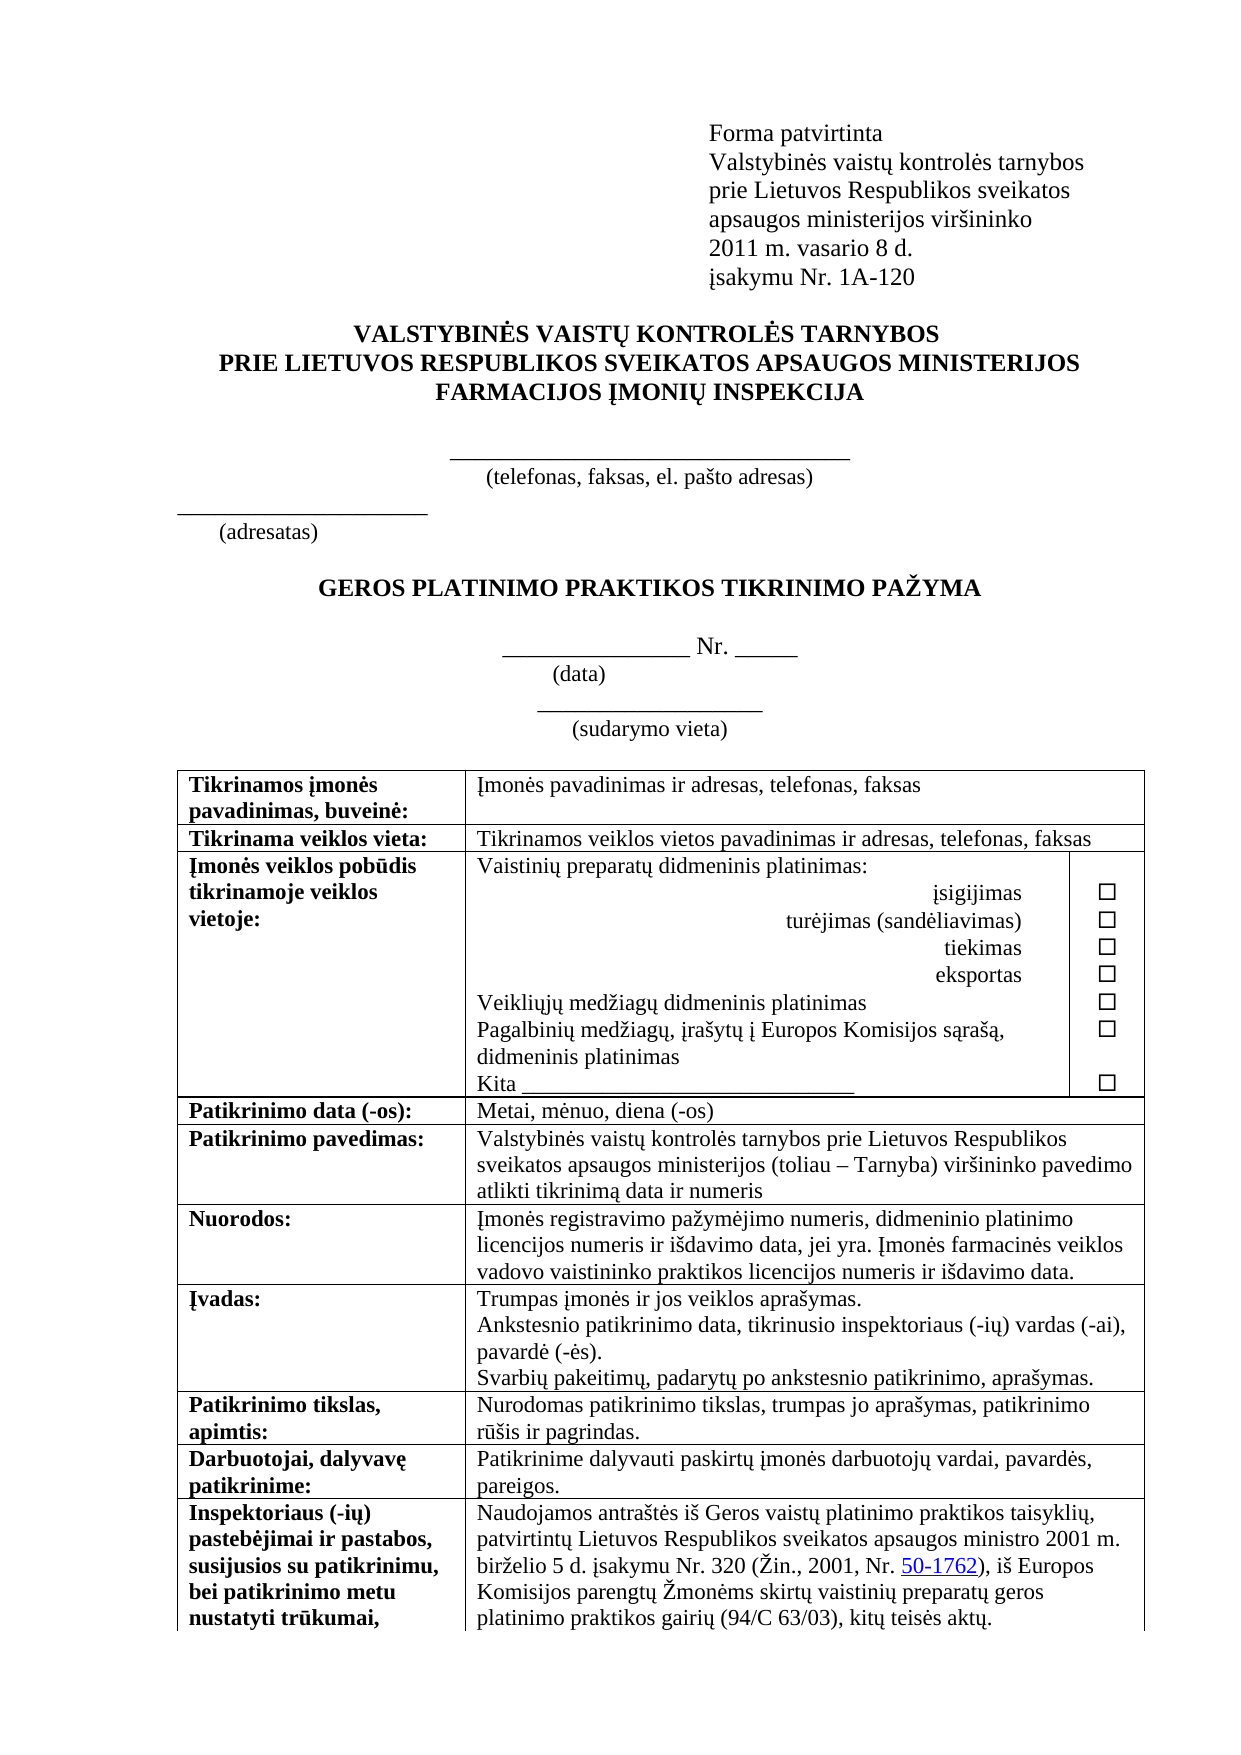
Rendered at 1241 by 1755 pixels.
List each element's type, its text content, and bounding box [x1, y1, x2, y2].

table_cell Patikrinimo tikslas, apimtis: [178, 1392, 465, 1444]
table_cell [] [1070, 1069, 1144, 1096]
text apsaugos ministerijos viršininko [177, 204, 1122, 233]
table_cell [1070, 852, 1144, 878]
table_cell Trumpas įmonės ir jos veiklos aprašymas. Ankstesnio patikrinimo data, tikrinusio inspektoriaus (-ių) vardas (-ai), pavardė (-ės). Svarbių pakeitimų, padarytų po ankstesnio patikrinimo, aprašymas. [466, 1285, 1144, 1391]
table_cell Patikrinimo pavedimas: [178, 1125, 465, 1204]
table_header Tikrinamos įmonės pavadinimas, buveinė: [178, 771, 465, 823]
table_cell Tikrinama veiklos vieta: [178, 825, 465, 851]
table_cell Nuorodos: [178, 1205, 465, 1284]
table_cell Įvadas: [178, 1285, 465, 1391]
text __________________ [177, 686, 1122, 715]
table_cell Veikliųjų medžiagų didmeninis platinimas [466, 988, 1069, 1015]
table_cell [] [1070, 988, 1144, 1015]
text VALSTYBINĖS VAISTŲ KONTROLĖS TARNYBOS [177, 319, 1122, 348]
table_cell Valstybinės vaistų kontrolės tarnybos prie Lietuvos Respublikos sveikatos apsaugos ministerijos (toliau – Tarnyba) viršininko pavedimo atlikti tikrinimą data ir numeris [466, 1125, 1144, 1204]
text įsakymu Nr. 1A-120 [177, 262, 1122, 291]
table_cell Patikrinime dalyvauti paskirtų įmonės darbuotojų vardai, pavardės, pareigos. [466, 1445, 1144, 1498]
table_cell Inspektoriaus (-ių) pastebėjimai ir pastabos, susijusios su patikrinimu, bei patikrinimo metu nustatyti trūkumai, [178, 1499, 465, 1631]
text ________________________________ [177, 434, 1122, 463]
text prie Lietuvos Respublikos sveikatos [177, 176, 1122, 204]
table_cell Vaistinių preparatų didmeninis platinimas: [466, 852, 1069, 878]
table_cell įsigijimas [466, 878, 1069, 906]
text 2011 m. vasario 8 d. [177, 233, 1122, 262]
table_cell Patikrinimo data (-os): [178, 1098, 465, 1124]
table_cell Kita _____________________________ [466, 1069, 1069, 1096]
table_header Įmonės pavadinimas ir adresas, telefonas, faksas [466, 771, 1144, 823]
text (sudarymo vieta) [177, 715, 1122, 741]
text (data) [552, 659, 1122, 686]
table_cell [] [1070, 1015, 1144, 1069]
table_cell tiekimas [466, 933, 1069, 961]
table_cell Pagalbinių medžiagų, įrašytų į Europos Komisijos sąrašą, didmeninis platinimas [466, 1015, 1069, 1069]
text Valstybinės vaistų kontrolės tarnybos [177, 147, 1122, 176]
table_cell Metai, mėnuo, diena (-os) [466, 1098, 1144, 1124]
table_cell turėjimas (sandėliavimas) [466, 906, 1069, 933]
table_cell [] [1070, 933, 1144, 961]
text PRIE LIETUVOS RESPUBLIKOS SVEIKATOS APSAUGOS MINISTERIJOS FARMACIJOS ĮMONIŲ INSPEKCIJA [177, 348, 1122, 406]
text (adresatas) [219, 518, 1122, 544]
table_cell Nurodomas patikrinimo tikslas, trumpas jo aprašymas, patikrinimo rūšis ir pagrindas. [466, 1392, 1144, 1444]
text GEROS PLATINIMO PRAKTIKOS TIKRINIMO PAŽYMA [177, 573, 1122, 602]
text ____________________ [177, 489, 1122, 518]
table_cell Naudojamos antraštės iš Geros vaistų platinimo praktikos taisyklių, patvirtintų Lietuvos Respublikos sveikatos apsaugos ministro 2001 m. birželio 5 d. įsakymu Nr. 320 (Žin., 2001, Nr. 50-1762), iš Europos Komisijos parengtų Žmonėms skirtų vaistinių preparatų geros platinimo praktikos gairių (94/C 63/03), kitų teisės aktų. [466, 1499, 1144, 1631]
table_cell Tikrinamos veiklos vietos pavadinimas ir adresas, telefonas, faksas [466, 825, 1144, 851]
table_cell eksportas [466, 961, 1069, 988]
table_cell Įmonės registravimo pažymėjimo numeris, didmeninio platinimo licencijos numeris ir išdavimo data, jei yra. Įmonės farmacinės veiklos vadovo vaistininko praktikos licencijos numeris ir išdavimo data. [466, 1205, 1144, 1284]
table_cell [] [1070, 906, 1144, 933]
table_cell [] [1070, 878, 1144, 906]
text _______________ Nr. _____ [177, 631, 1122, 659]
text Forma patvirtinta [702, 118, 1122, 147]
table_cell Darbuotojai, dalyvavę patikrinime: [178, 1445, 465, 1498]
table_cell [] [1070, 961, 1144, 988]
table_cell Įmonės veiklos pobūdis tikrinamoje veiklos vietoje: [178, 852, 465, 1096]
text (telefonas, faksas, el. pašto adresas) [177, 463, 1122, 489]
